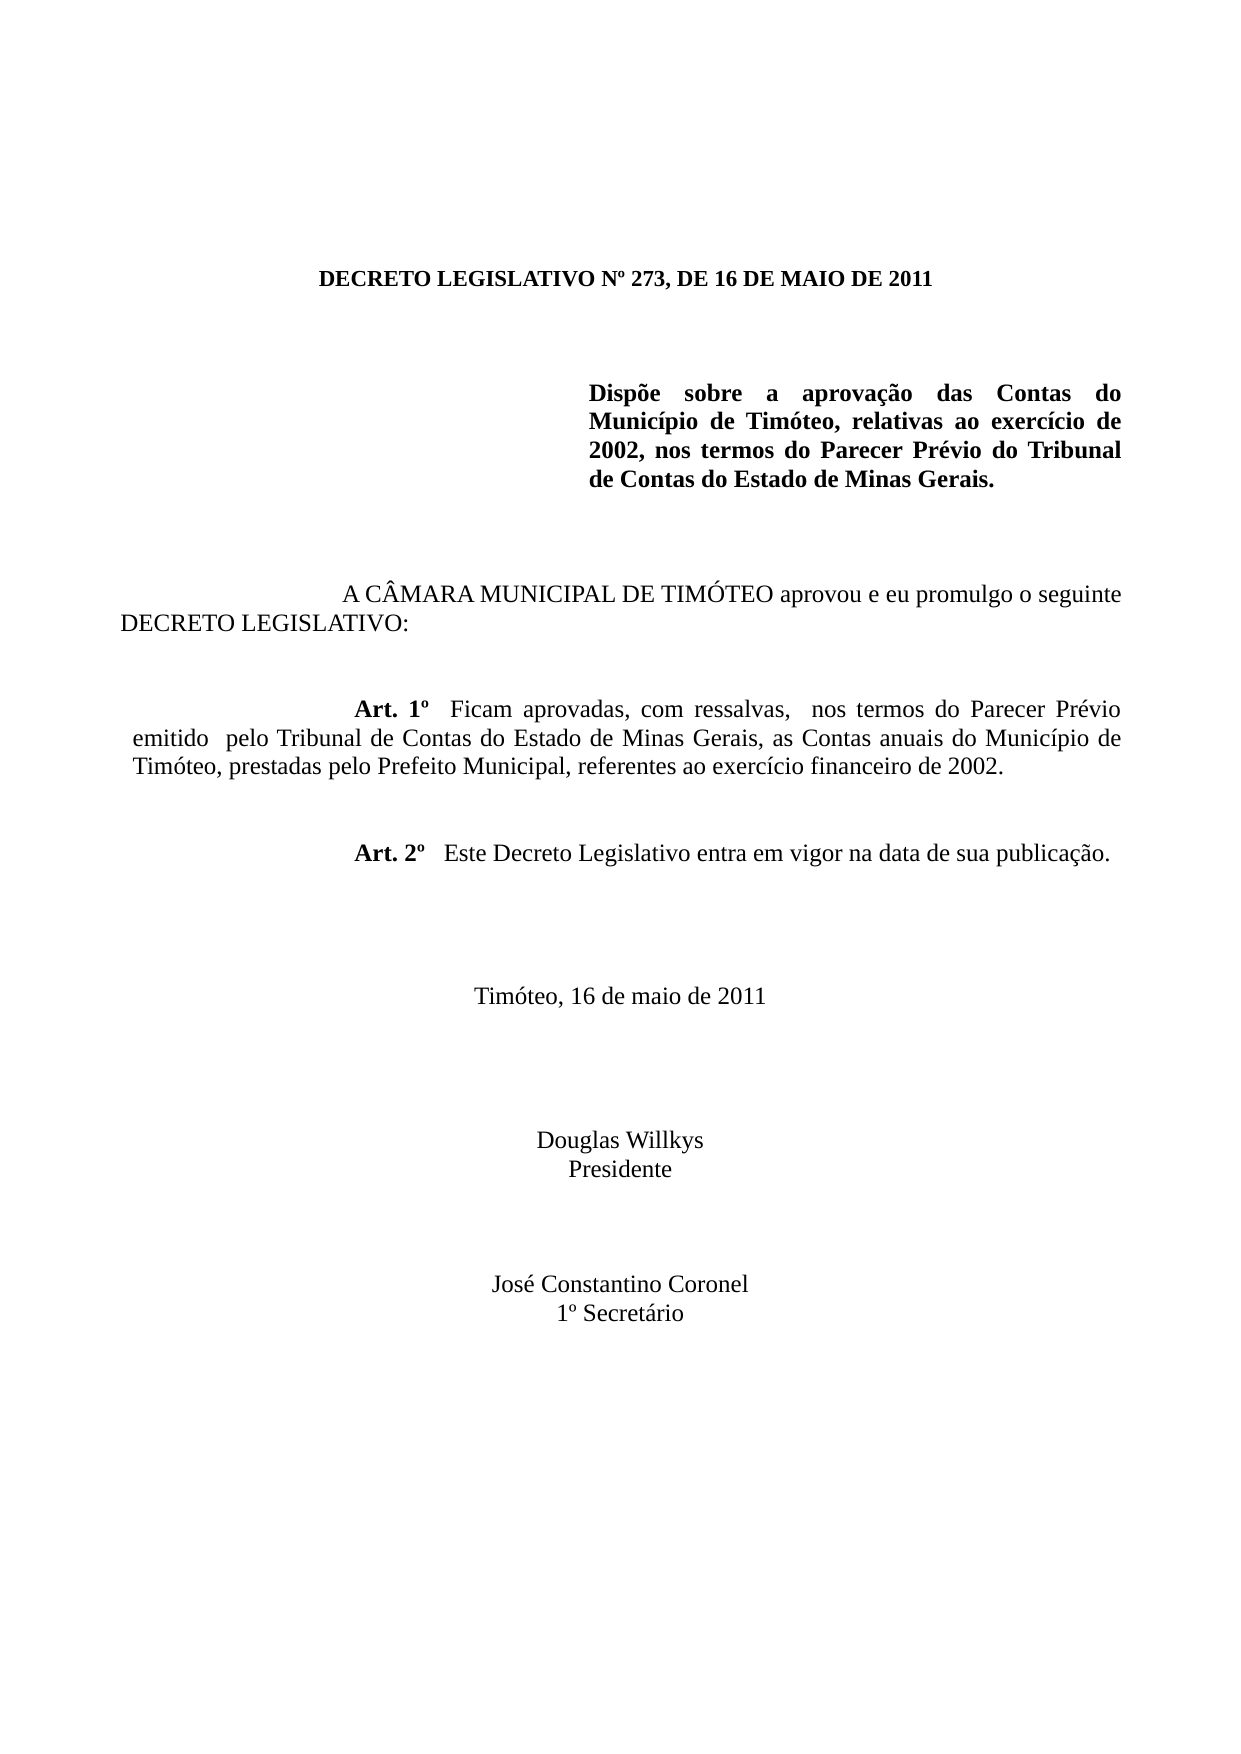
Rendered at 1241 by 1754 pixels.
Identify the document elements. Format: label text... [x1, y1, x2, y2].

text Presidente [118, 1154, 1122, 1183]
text A CÂMARA MUNICIPAL DE TIMÓTEO aprovou e eu promulgo o seguinte DECRETO LEGISLATIVO: [120, 579, 1122, 636]
text Timóteo, 16 de maio de 2011 [118, 981, 1122, 1010]
text DECRETO LEGISLATIVO Nº 273, DE 16 DE MAIO DE 2011 [129, 265, 1122, 291]
text Douglas Willkys [118, 1125, 1122, 1154]
text Art. 1º Ficam aprovadas, com ressalvas, nos termos do Parecer Prévio emitido pelo Tribunal de Contas do Estado de Minas Gerais, as Contas anuais do Município de Timóteo, prestadas pelo Prefeito Municipal, referentes ao exercício financeiro de 2002. [132, 694, 1122, 780]
text Dispõe sobre a aprovação das Contas do Município de Timóteo, relativas ao exercício de 2002, nos termos do Parecer Prévio do Tribunal de Contas do Estado de Minas Gerais. [588, 378, 1122, 493]
text 1º Secretário [118, 1298, 1122, 1326]
text Art. 2º Este Decreto Legislativo entra em vigor na data de sua publicação. [132, 838, 1122, 866]
text José Constantino Coronel [118, 1269, 1122, 1298]
